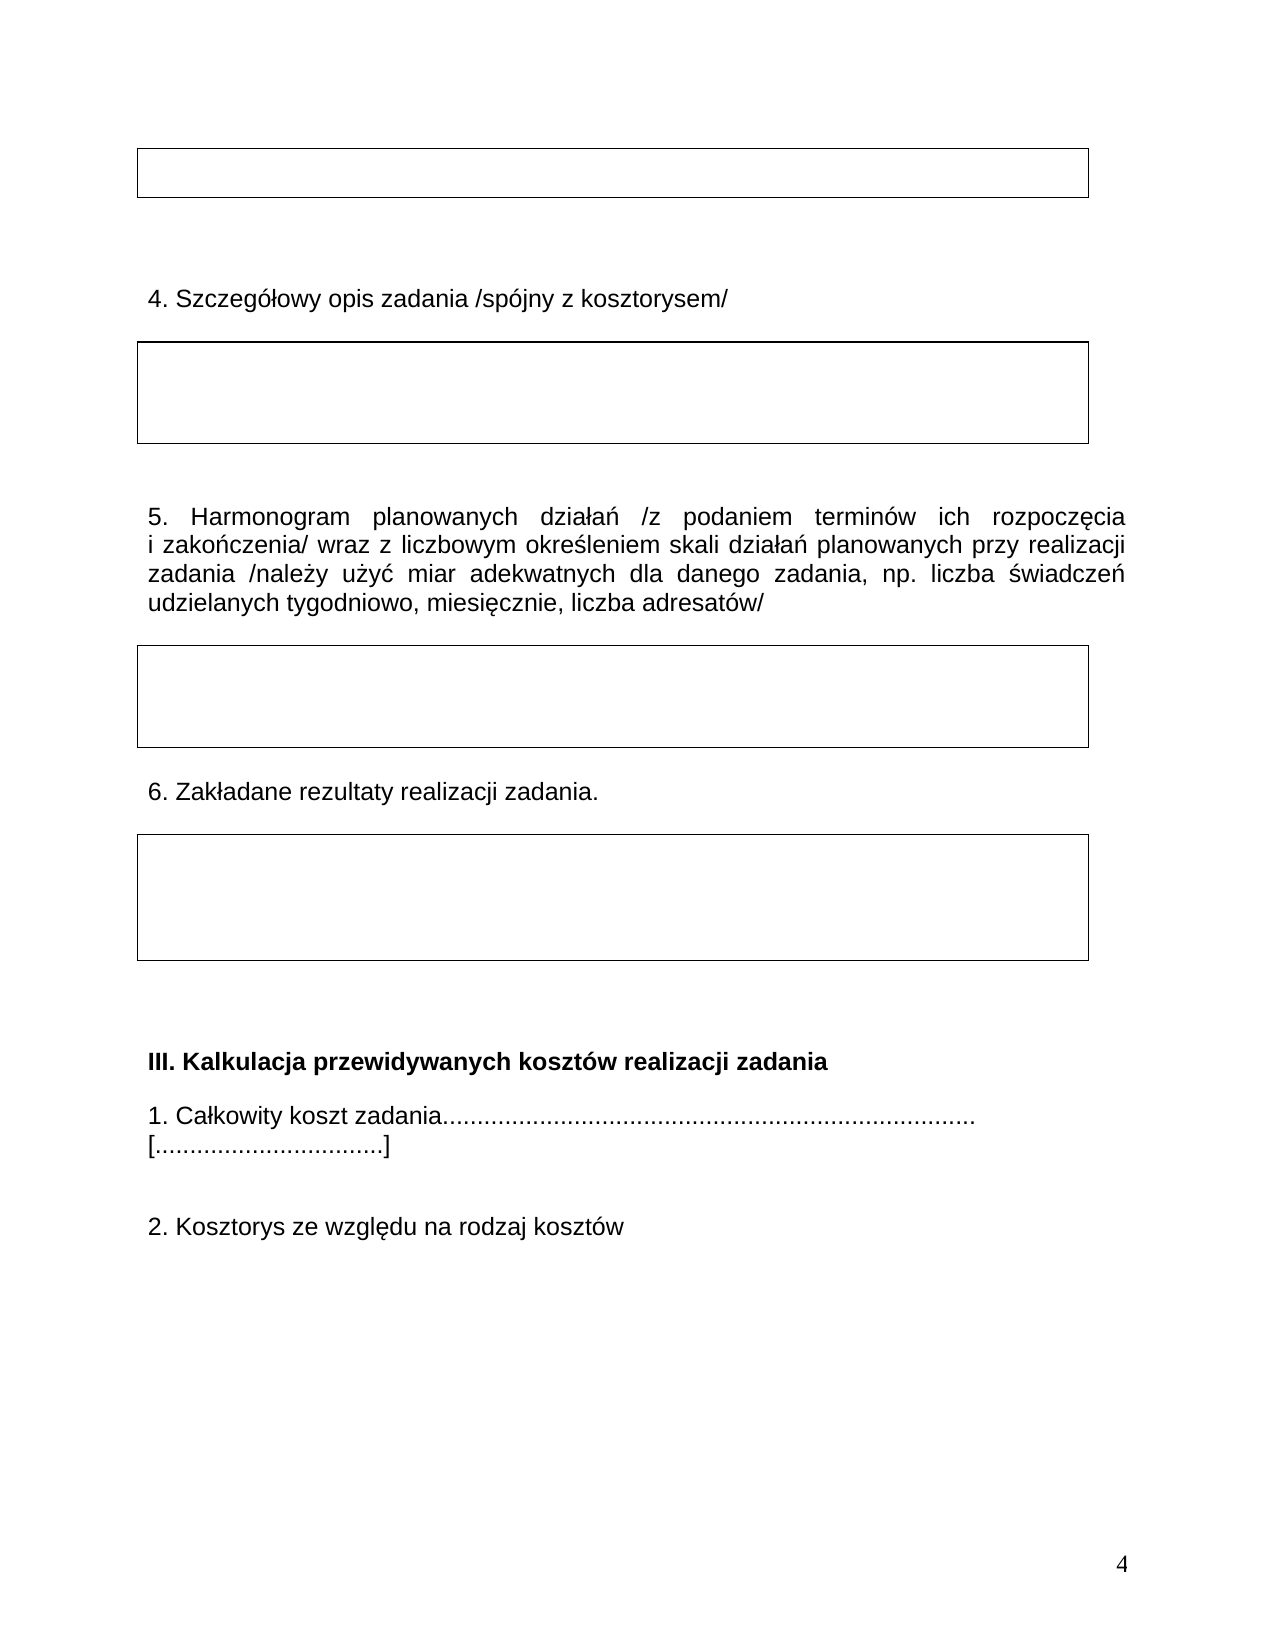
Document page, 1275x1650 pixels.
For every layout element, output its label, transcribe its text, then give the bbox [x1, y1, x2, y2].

text 5. Harmonogram planowanych działań /z podaniem terminów ich rozpoczęcia i zakończenia/ wraz z liczbowym określeniem skali działań planowanych przy realizacji zadania /należy użyć miar adekwatnych dla danego zadania, np. liczba świadczeń udzielanych tygodniowo, miesięcznie, liczba adresatów/ [148, 502, 1127, 617]
text 4. Szczegółowy opis zadania /spójny z kosztorysem/ [148, 284, 1127, 313]
table_header [138, 343, 1088, 443]
table_header [138, 835, 1088, 960]
text 1. Całkowity koszt zadania.............................................................................[.................................] [148, 1101, 1127, 1158]
subtitle 2. Kosztorys ze względu na rodzaj kosztów [148, 1212, 1127, 1241]
text 6. Zakładane rezultaty realizacji zadania. [148, 777, 1127, 806]
table_header [138, 646, 1088, 747]
subtitle III. Kalkulacja przewidywanych kosztów realizacji zadania [148, 1047, 1127, 1076]
table_header [138, 149, 1088, 197]
